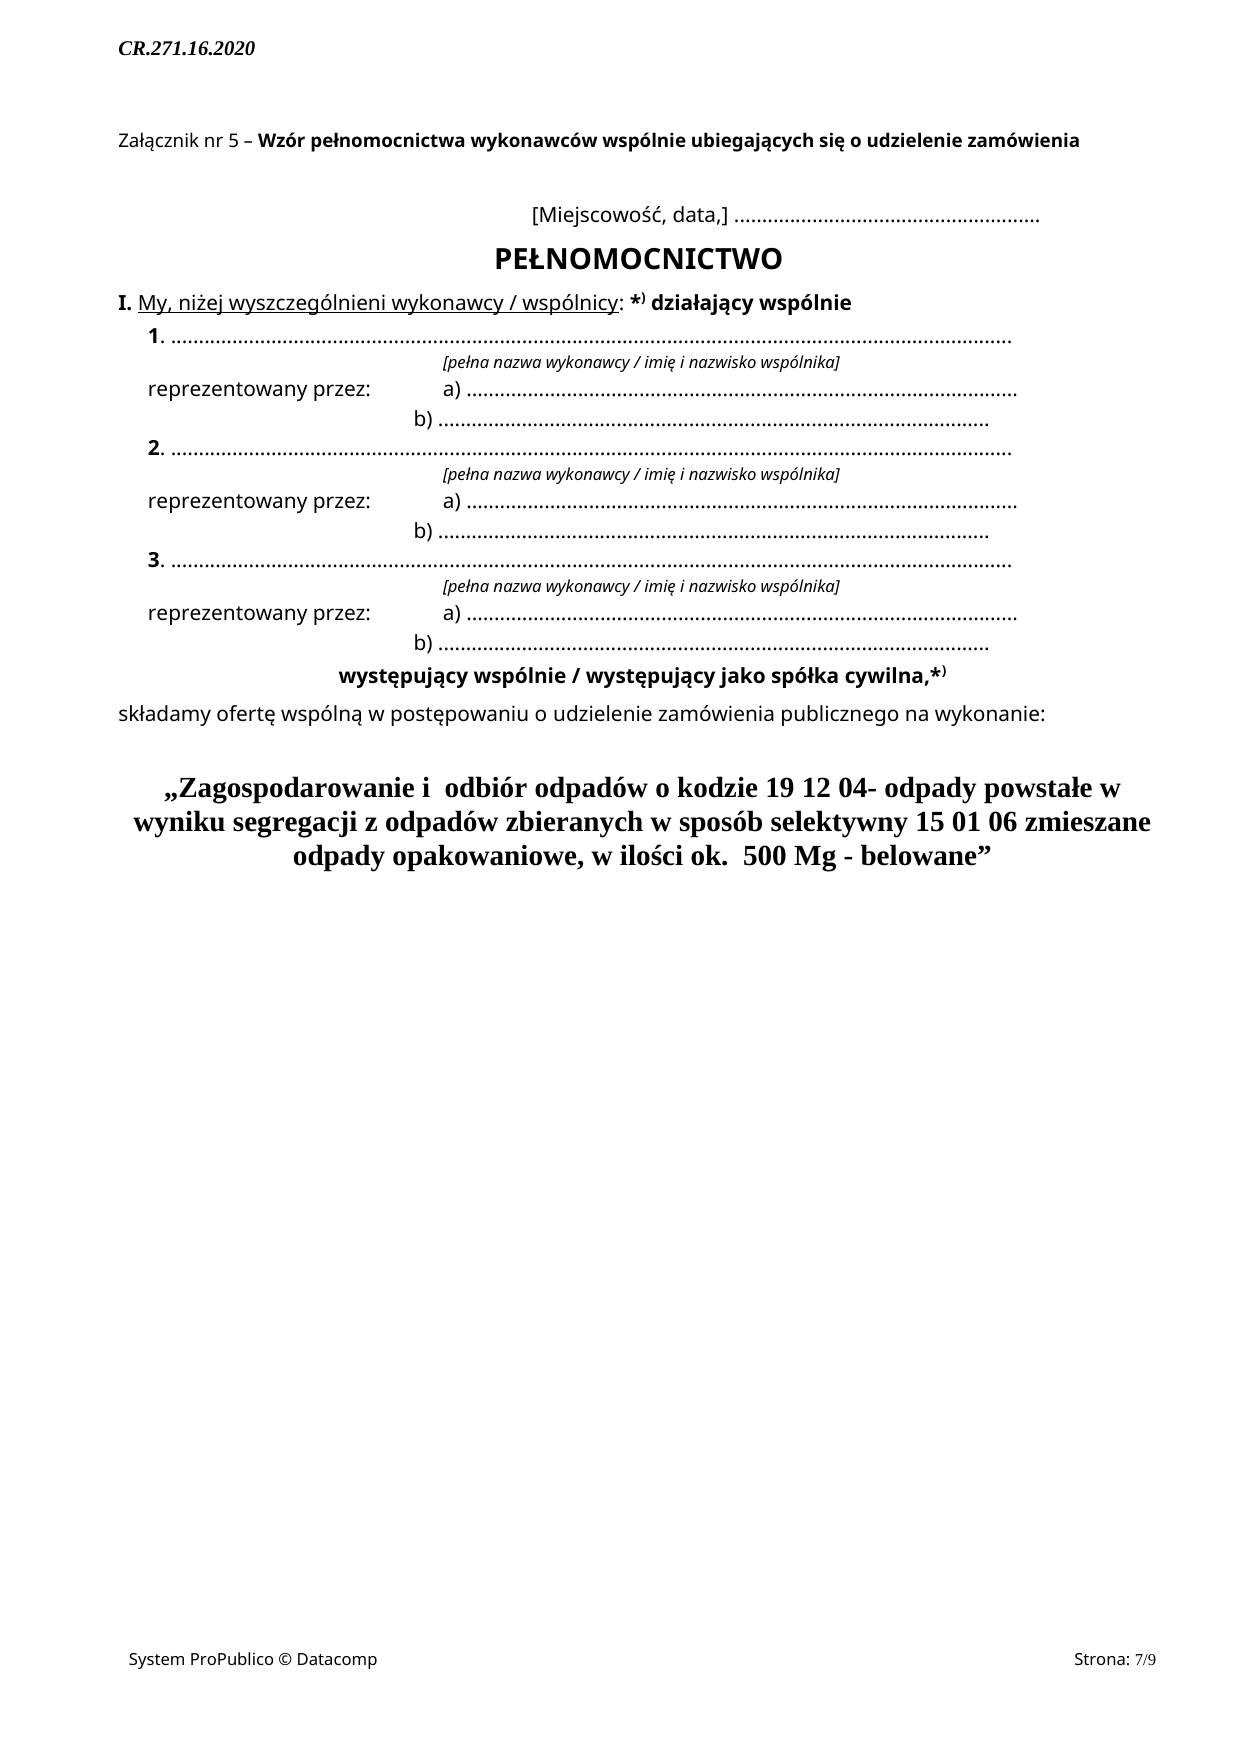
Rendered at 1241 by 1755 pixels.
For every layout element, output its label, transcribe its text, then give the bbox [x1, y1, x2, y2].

text b) ................................................................................................... [192, 628, 1166, 656]
text [pełna nazwa wykonawcy / imię i nazwisko wspólnika] [118, 351, 1166, 373]
text Załącznik nr 5 – Wzór pełnomocnictwa wykonawców wspólnie ubiegających się o udzielenie zamówienia [118, 128, 1166, 153]
text 1. ....................................................................................................................................................... [118, 321, 1166, 350]
text b) ................................................................................................... [192, 516, 1166, 544]
text 3. ....................................................................................................................................................... [118, 545, 1166, 574]
text [Miejscowość, data,] ....................................................... [103, 200, 1166, 229]
text b) ................................................................................................... [192, 404, 1166, 432]
text PEŁNOMOCNICTWO [118, 238, 1166, 278]
text reprezentowany przez: a) ................................................................................................... [148, 486, 1166, 515]
text [pełna nazwa wykonawcy / imię i nazwisko wspólnika] [118, 463, 1166, 485]
text „Zagospodarowanie i odbiór odpadów o kodzie 19 12 04- odpady powstałe w wyniku segregacji z odpadów zbieranych w sposób selektywny 15 01 06 zmieszane odpady opakowaniowe, w ilości ok. 500 Mg - belowane” [118, 771, 1166, 871]
text składamy ofertę wspólną w postępowaniu o udzielenie zamówienia publicznego na wykonanie: [118, 699, 1166, 728]
text 2. ....................................................................................................................................................... [118, 433, 1166, 462]
text reprezentowany przez: a) ................................................................................................... [148, 374, 1166, 403]
text reprezentowany przez: a) ................................................................................................... [148, 598, 1166, 627]
text I. My, niżej wyszczególnieni wykonawcy / wspólnicy: *) działający wspólnie [118, 288, 1166, 316]
text [pełna nazwa wykonawcy / imię i nazwisko wspólnika] [118, 575, 1166, 597]
text występujący wspólnie / występujący jako spółka cywilna,*) [118, 661, 1166, 690]
